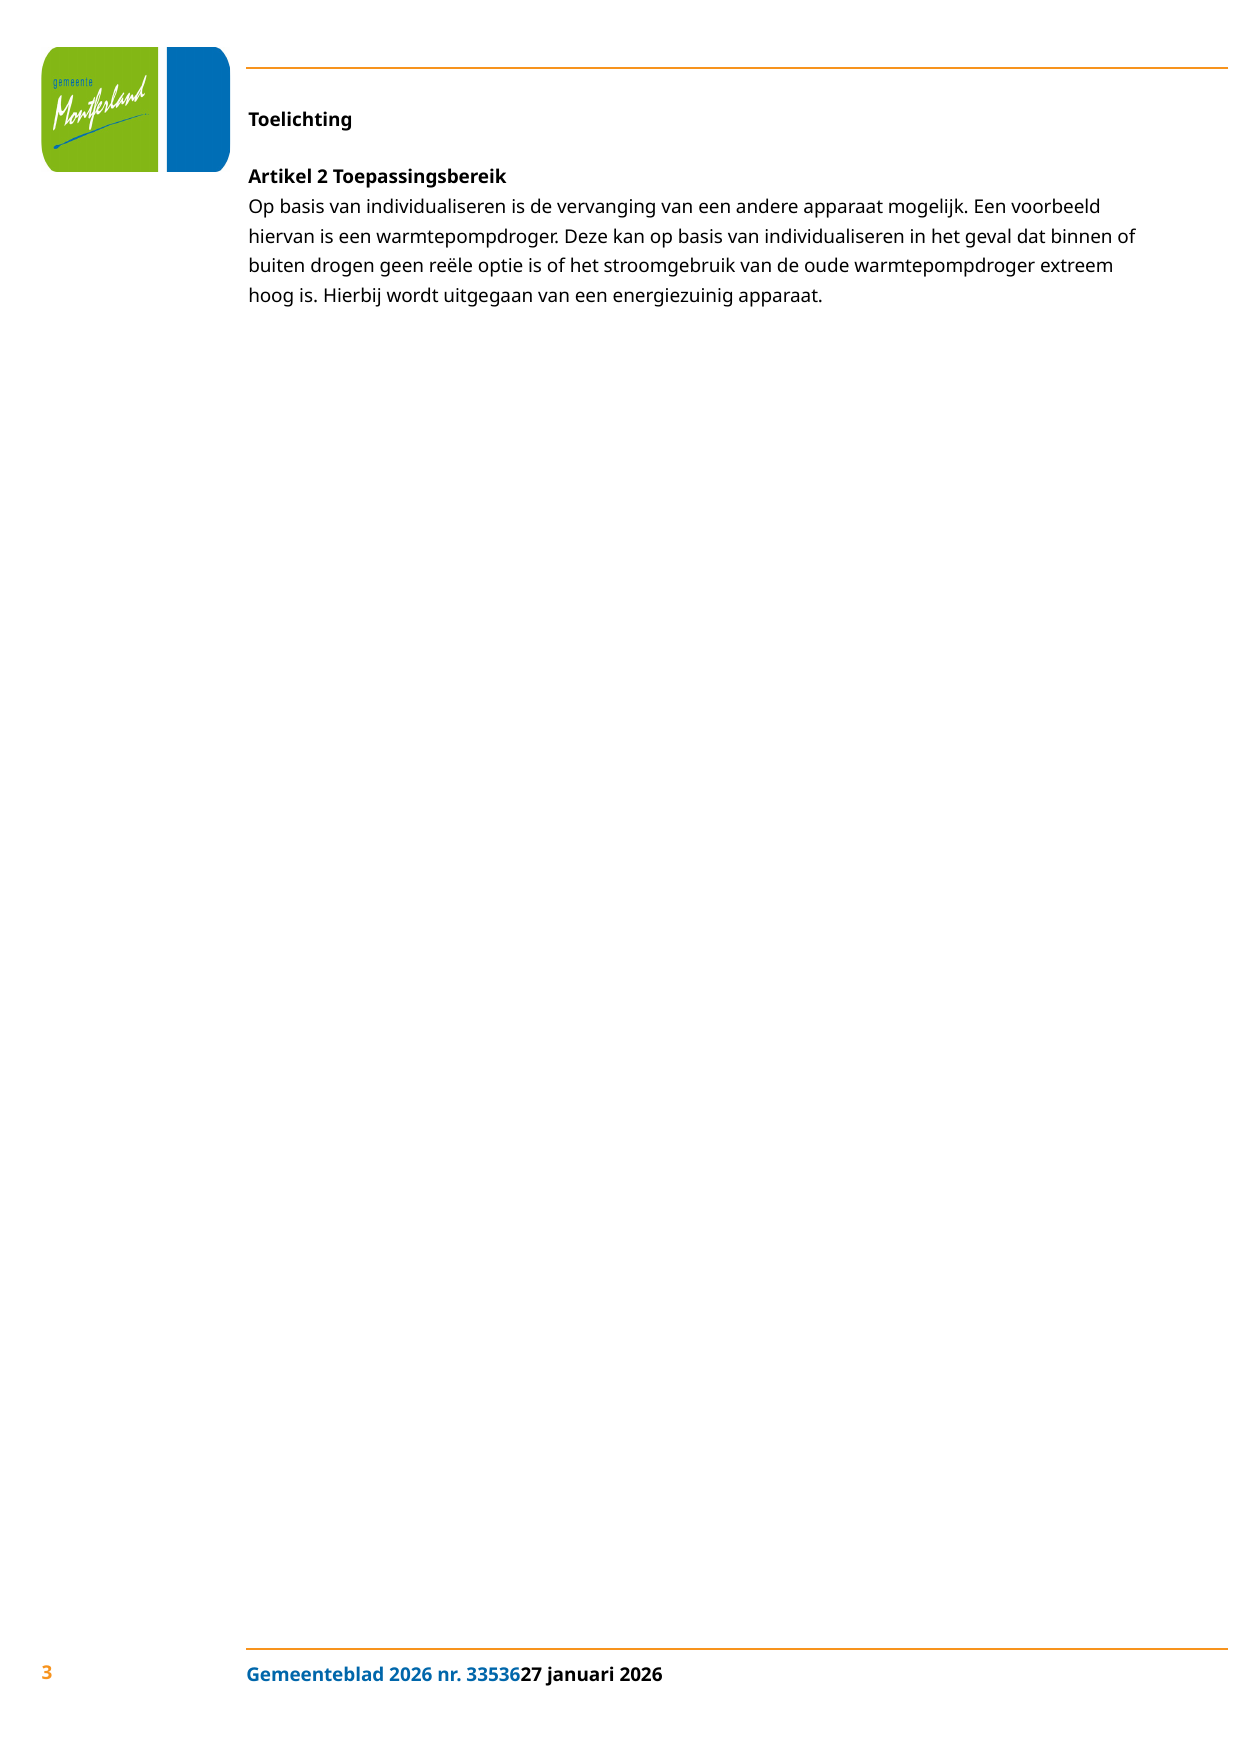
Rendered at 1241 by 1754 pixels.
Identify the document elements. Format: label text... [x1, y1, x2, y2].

text Artikel 2 Toepassingsbereik [248, 164, 1152, 189]
text Toelichting [248, 95, 1152, 134]
text Op basis van individualiseren is de vervanging van een andere apparaat mogelijk. Een voorbeeld hiervan is een warmtepompdroger. Deze kan op basis van individualiseren in het geval dat binnen of buiten drogen geen reële optie is of het stroomgebruik van de oude warmtepompdroger extreem hoog is. Hierbij wordt uitgegaan van een energiezuinig apparaat. [248, 193, 1152, 308]
picture [41, 47, 231, 172]
